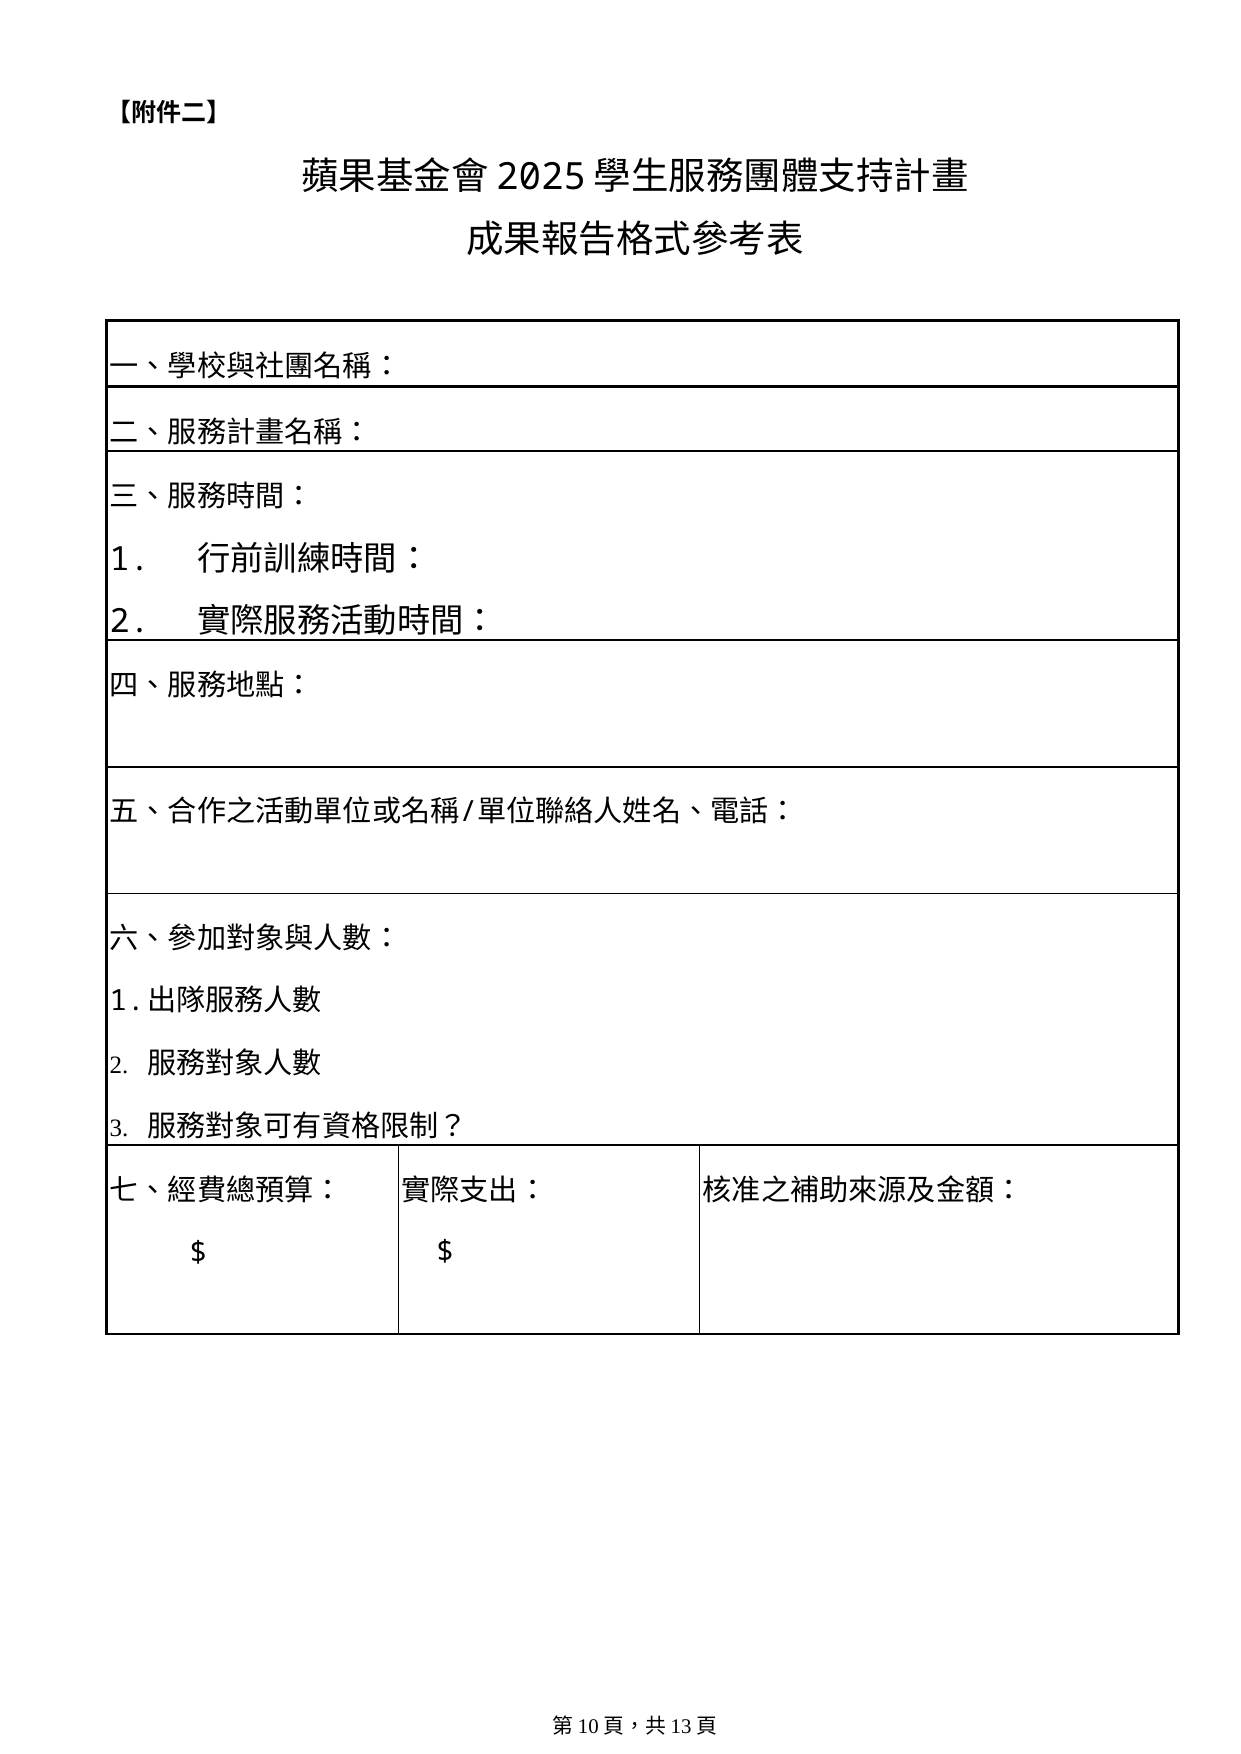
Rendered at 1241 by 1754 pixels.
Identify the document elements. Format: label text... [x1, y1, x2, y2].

text 成果報告格式參考表 [106, 194, 1162, 257]
table_cell 三、服務時間： 行前訓練時間： 實際服務活動時間： [108, 452, 1177, 639]
table_cell 實際支出： $ [399, 1146, 699, 1333]
text 蘋果基金會2025學生服務團體支持計畫 [106, 132, 1162, 194]
table_header 一、學校與社團名稱： [108, 322, 1177, 385]
table_cell 五、合作之活動單位或名稱/單位聯絡人姓名、電話： [108, 768, 1177, 892]
table_cell 核准之補助來源及金額： [700, 1146, 1177, 1333]
table_cell 七、經費總預算： $ [108, 1146, 398, 1333]
table_cell 四、服務地點： [108, 641, 1177, 766]
table_cell 二、服務計畫名稱： [108, 388, 1177, 450]
table_cell 六、參加對象與人數： 出隊服務人數 服務對象人數 服務對象可有資格限制？ [108, 894, 1177, 1144]
text 【附件二】 [106, 69, 1162, 132]
